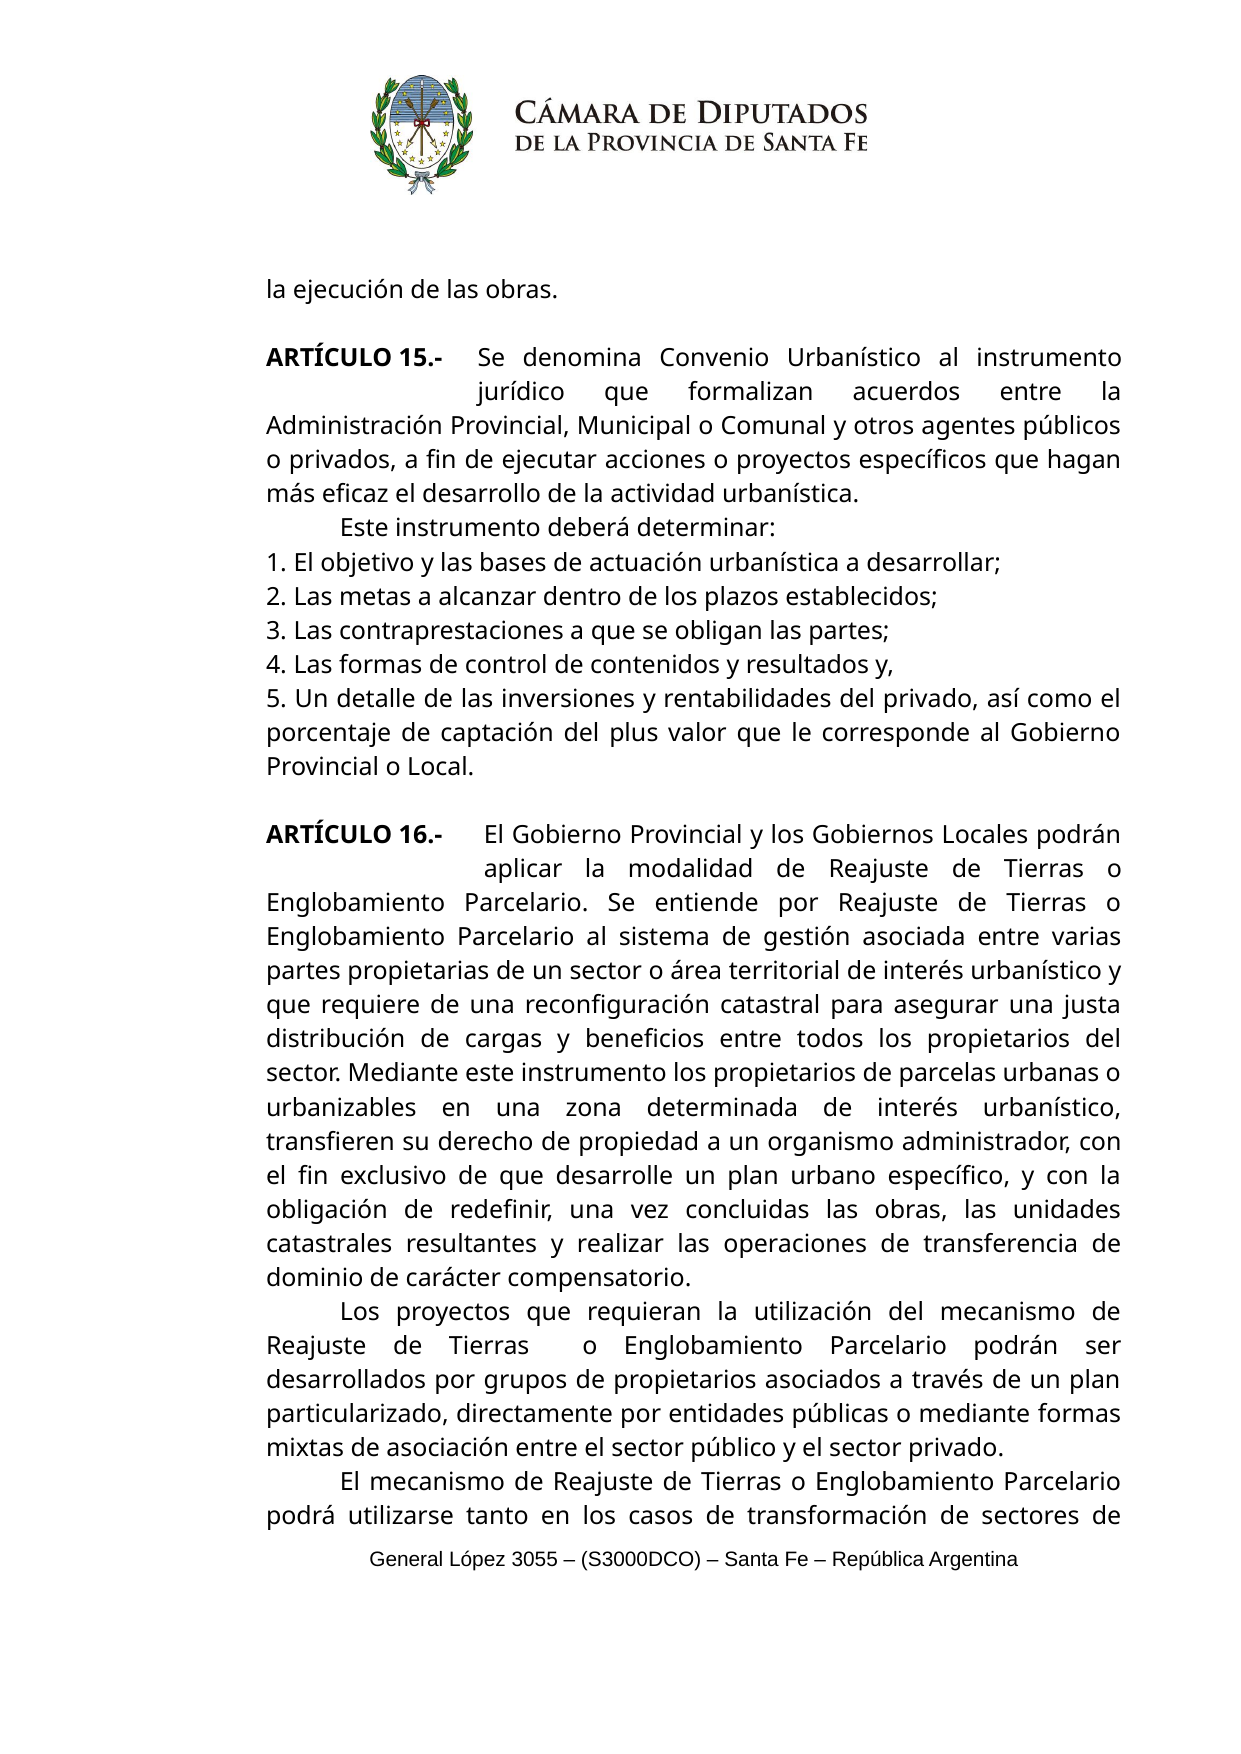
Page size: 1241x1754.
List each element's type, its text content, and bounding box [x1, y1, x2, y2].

table_header ARTÍCULO 16.- [266, 817, 483, 867]
text El Gobierno Provincial y los Gobiernos Locales podrán aplicar la modalidad de Reajuste de Tierras o Englobamiento Parcelario. Se entiende por Reajuste de Tierras o Englobamiento Parcelario al sistema de gestión asociada entre varias partes propietarias de un sector o área territorial de interés urbanístico y que requiere de una reconfiguración catastral para asegurar una justa distribución de cargas y beneficios entre todos los propietarios del sector. Mediante este instrumento los propietarios de parcelas urbanas o urbanizables en una zona determinada de interés urbanístico, transfieren su derecho de propiedad a un organismo administrador, con el fin exclusivo de que desarrolle un plan urbano específico, y con la obligación de redefinir, una vez concluidas las obras, las unidades catastrales resultantes y realizar las operaciones de transferencia de dominio de carácter compensatorio. [266, 817, 1122, 1293]
text Este instrumento deberá determinar: [266, 510, 1122, 544]
text 1. El objetivo y las bases de actuación urbanística a desarrollar; [266, 544, 1122, 578]
text 5. Un detalle de las inversiones y rentabilidades del privado, así como el porcentaje de captación del plus valor que le corresponde al Gobierno Provincial o Local. [266, 680, 1122, 783]
text El mecanismo de Reajuste de Tierras o Englobamiento Parcelario podrá utilizarse tanto en los casos de transformación de sectores de [266, 1464, 1122, 1532]
text 3. Las contraprestaciones a que se obligan las partes; [266, 612, 1122, 646]
text Se denomina Convenio Urbanístico al instrumento jurídico que formalizan acuerdos entre la Administración Provincial, Municipal o Comunal y otros agentes públicos o privados, a fin de ejecutar acciones o proyectos específicos que hagan más eficaz el desarrollo de la actividad urbanística. [266, 340, 1122, 510]
text 4. Las formas de control de contenidos y resultados y, [266, 646, 1122, 680]
picture [370, 75, 868, 199]
text la ejecución de las obras. [266, 272, 1122, 306]
text 2. Las metas a alcanzar dentro de los plazos establecidos; [266, 578, 1122, 612]
text Los proyectos que requieran la utilización del mecanismo de Reajuste de Tierras o Englobamiento Parcelario podrán ser desarrollados por grupos de propietarios asociados a través de un plan particularizado, directamente por entidades públicas o mediante formas mixtas de asociación entre el sector público y el sector privado. [266, 1293, 1122, 1464]
table_header ARTÍCULO 15.- [266, 340, 477, 390]
